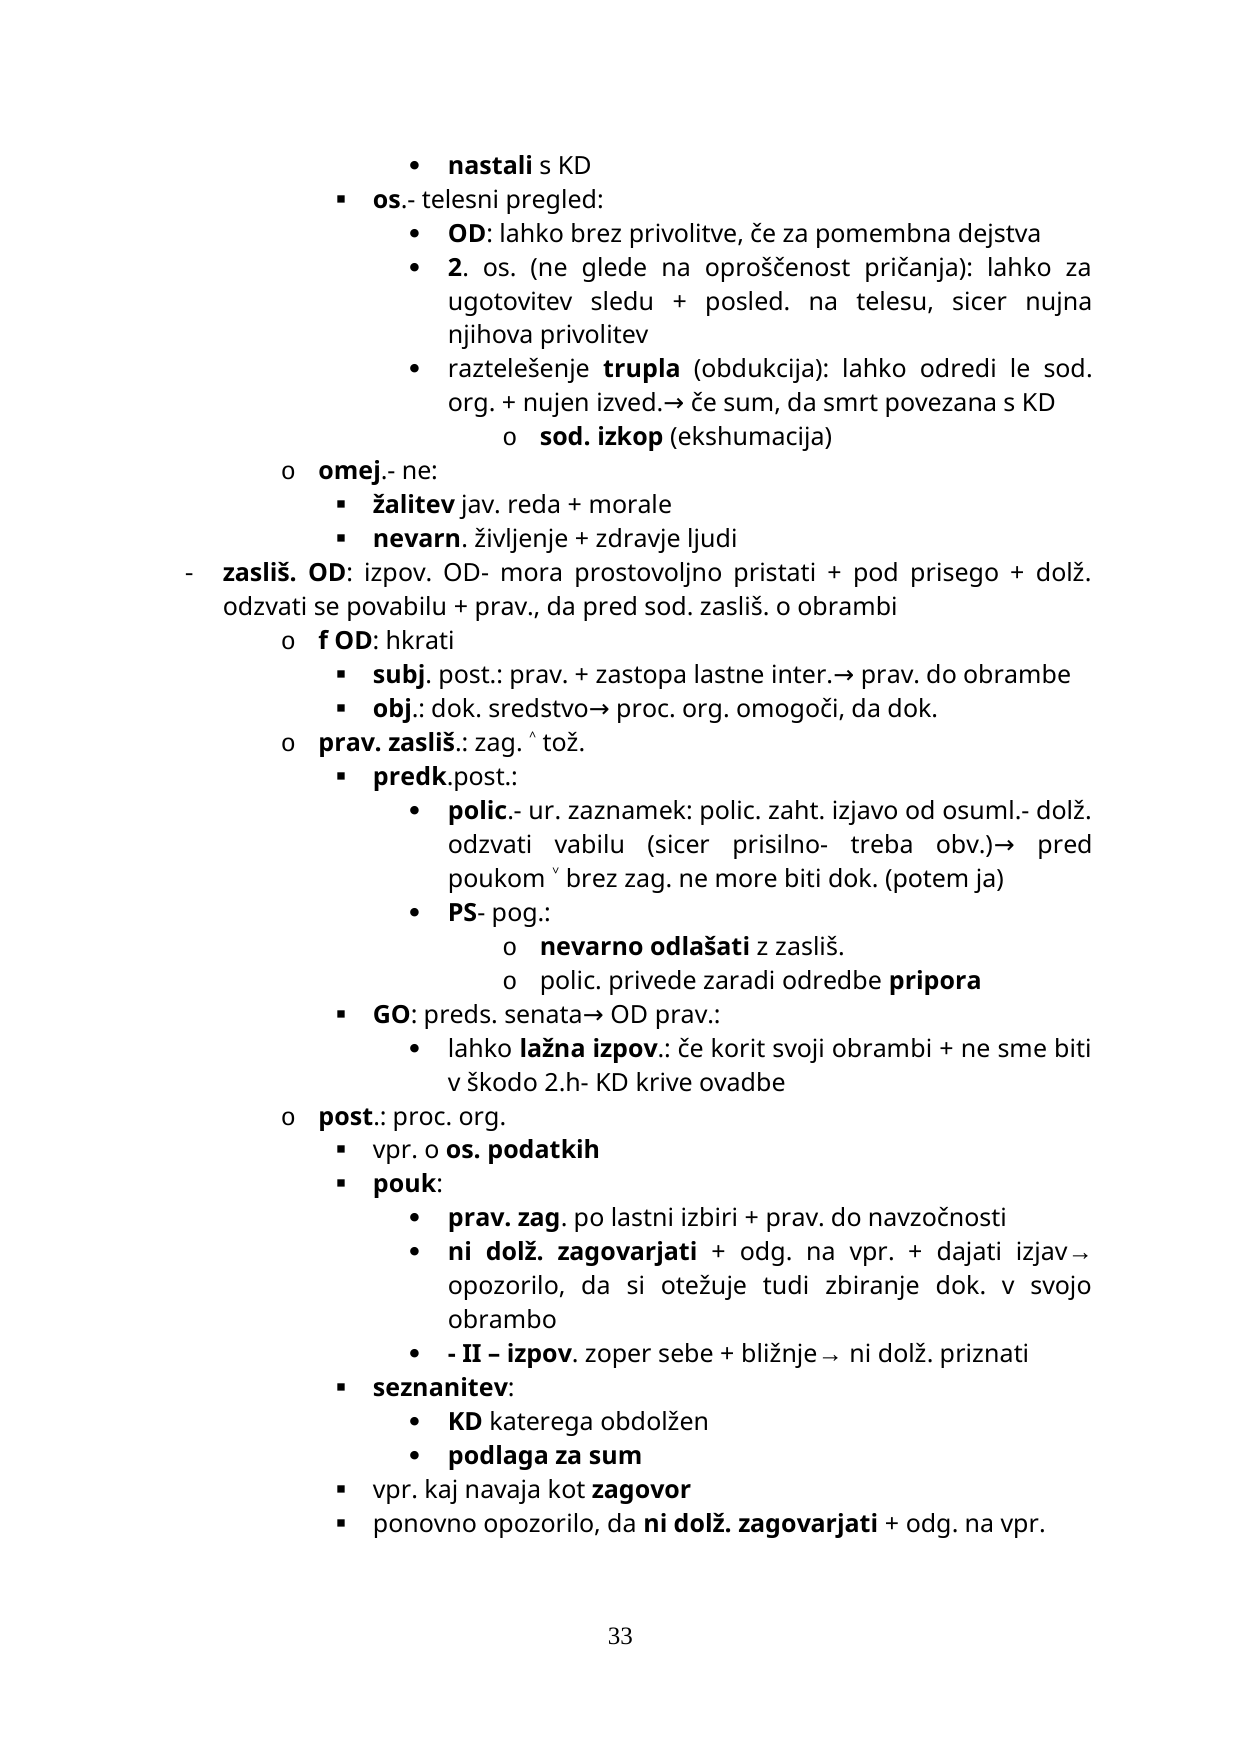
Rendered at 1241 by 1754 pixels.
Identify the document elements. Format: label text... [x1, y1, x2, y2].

list KD katerega obdolžen [410, 1404, 1093, 1438]
list subj. post.: prav. + zastopa lastne inter.→ prav. do obrambe [335, 657, 1093, 691]
list zasliš. OD: izpov. OD- mora prostovoljno pristati + pod prisego + dolž. odzvati se povabilu + prav., da pred sod. zasliš. o obrambi [185, 555, 1093, 623]
list polic. privede zaradi odredbe pripora [502, 963, 1093, 997]
list ponovno opozorilo, da ni dolž. zagovarjati + odg. na vpr. [335, 1506, 1093, 1540]
list os.- telesni pregled: [335, 182, 1093, 216]
list lahko lažna izpov.: če korit svoji obrambi + ne sme biti v škodo 2.h- KD krive ovadbe [410, 1031, 1093, 1098]
list 2. os. (ne glede na oproščenost pričanja): lahko za ugotovitev sledu + posled. na telesu, sicer nujna njihova privolitev [410, 249, 1093, 351]
list polic.- ur. zaznamek: polic. zaht. izjavo od osuml.- dolž. odzvati vabilu (sicer prisilno- treba obv.)→ pred poukom ˅ brez zag. ne more biti dok. (potem ja) [410, 793, 1093, 895]
list post.: proc. org. [281, 1098, 1093, 1132]
list omej.- ne: [281, 453, 1093, 487]
list ni dolž. zagovarjati + odg. na vpr. + dajati izjav→ opozorilo, da si otežuje tudi zbiranje dok. v svojo obrambo [410, 1234, 1093, 1336]
list f OD: hkrati [281, 623, 1093, 657]
list nevarno odlašati z zasliš. [502, 929, 1093, 963]
list vpr. kaj navaja kot zagovor [335, 1472, 1093, 1506]
list vpr. o os. podatkih [335, 1132, 1093, 1166]
list sod. izkop (ekshumacija) [502, 419, 1093, 453]
list predk.post.: [335, 759, 1093, 793]
list žalitev jav. reda + morale [335, 487, 1093, 521]
list - II – izpov. zoper sebe + bližnje→ ni dolž. priznati [410, 1336, 1093, 1370]
list GO: preds. senata→ OD prav.: [335, 997, 1093, 1031]
list nastali s KD [410, 148, 1093, 182]
list PS- pog.: [410, 895, 1093, 929]
list prav. zasliš.: zag. ˄ tož. [281, 725, 1093, 759]
list nevarn. življenje + zdravje ljudi [335, 521, 1093, 555]
list podlaga za sum [410, 1438, 1093, 1472]
list seznanitev: [335, 1370, 1093, 1404]
list OD: lahko brez privolitve, če za pomembna dejstva [410, 216, 1093, 249]
list obj.: dok. sredstvo→ proc. org. omogoči, da dok. [335, 691, 1093, 725]
list raztelešenje trupla (obdukcija): lahko odredi le sod. org. + nujen izved.→ če sum, da smrt povezana s KD [410, 351, 1093, 419]
list prav. zag. po lastni izbiri + prav. do navzočnosti [410, 1200, 1093, 1234]
list pouk: [335, 1166, 1093, 1200]
